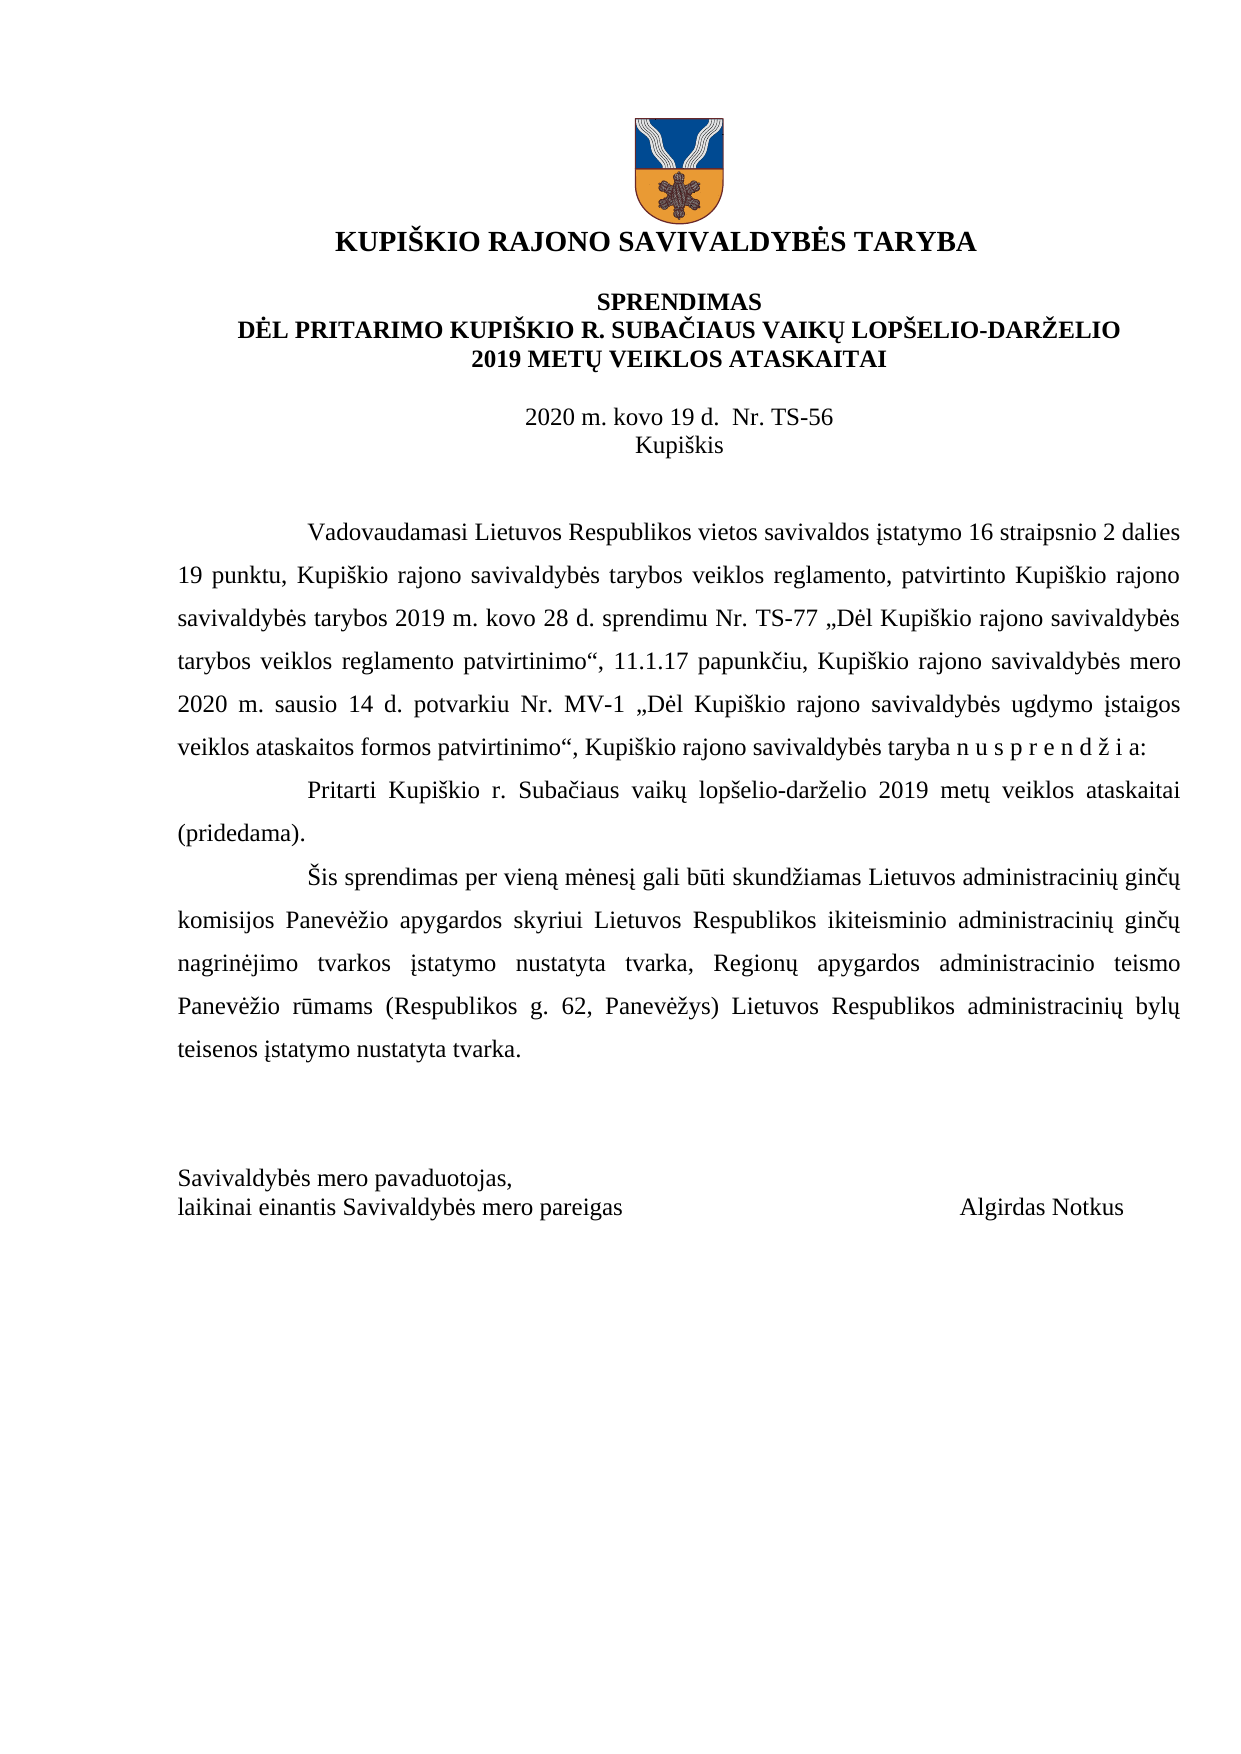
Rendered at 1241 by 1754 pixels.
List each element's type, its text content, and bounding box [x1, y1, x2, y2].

text Savivaldybės mero pavaduotojas, [177, 1163, 1181, 1192]
text DĖL PRITARIMO KUPIŠKIO R. SUBAČIAUS VAIKŲ LOPŠELIO-DARŽELIO 2019 metų veiklos ataskaitai [177, 315, 1181, 373]
text SPRENDIMAS [177, 287, 1181, 315]
text Vadovaudamasi Lietuvos Respublikos vietos savivaldos įstatymo 16 straipsnio 2 dalies 19 punktu, Kupiškio rajono savivaldybės tarybos veiklos reglamento, patvirtinto Kupiškio rajono savivaldybės tarybos 2019 m. kovo 28 d. sprendimu Nr. TS-77 „Dėl Kupiškio rajono savivaldybės tarybos veiklos reglamento patvirtinimo“, 11.1.17 papunkčiu, Kupiškio rajono savivaldybės mero 2020 m. sausio 14 d. potvarkiu Nr. MV-1 „Dėl Kupiškio rajono savivaldybės ugdymo įstaigos veiklos ataskaitos formos patvirtinimo“, Kupiškio rajono savivaldybės taryba n u s p r e n d ž i a: [177, 517, 1181, 761]
text Pritarti Kupiškio r. Subačiaus vaikų lopšelio-darželio 2019 metų veiklos ataskaitai (pridedama). [177, 775, 1181, 847]
text KUPIŠKIO RAJONO SAVIVALDYBĖS TARYBA [177, 224, 1181, 258]
text laikinai einantis Savivaldybės mero pareigas Algirdas Notkus [177, 1192, 1181, 1250]
text 2020 m. kovo 19 d. Nr. TS-56 [177, 402, 1181, 430]
text Šis sprendimas per vieną mėnesį gali būti skundžiamas Lietuvos administracinių ginčų komisijos Panevėžio apygardos skyriui Lietuvos Respublikos ikiteisminio administracinių ginčų nagrinėjimo tvarkos įstatymo nustatyta tvarka, Regionų apygardos administracinio teismo Panevėžio rūmams (Respublikos g. 62, Panevėžys) Lietuvos Respublikos administracinių bylų teisenos įstatymo nustatyta tvarka. [177, 862, 1181, 1063]
text Kupiškis [177, 430, 1181, 459]
